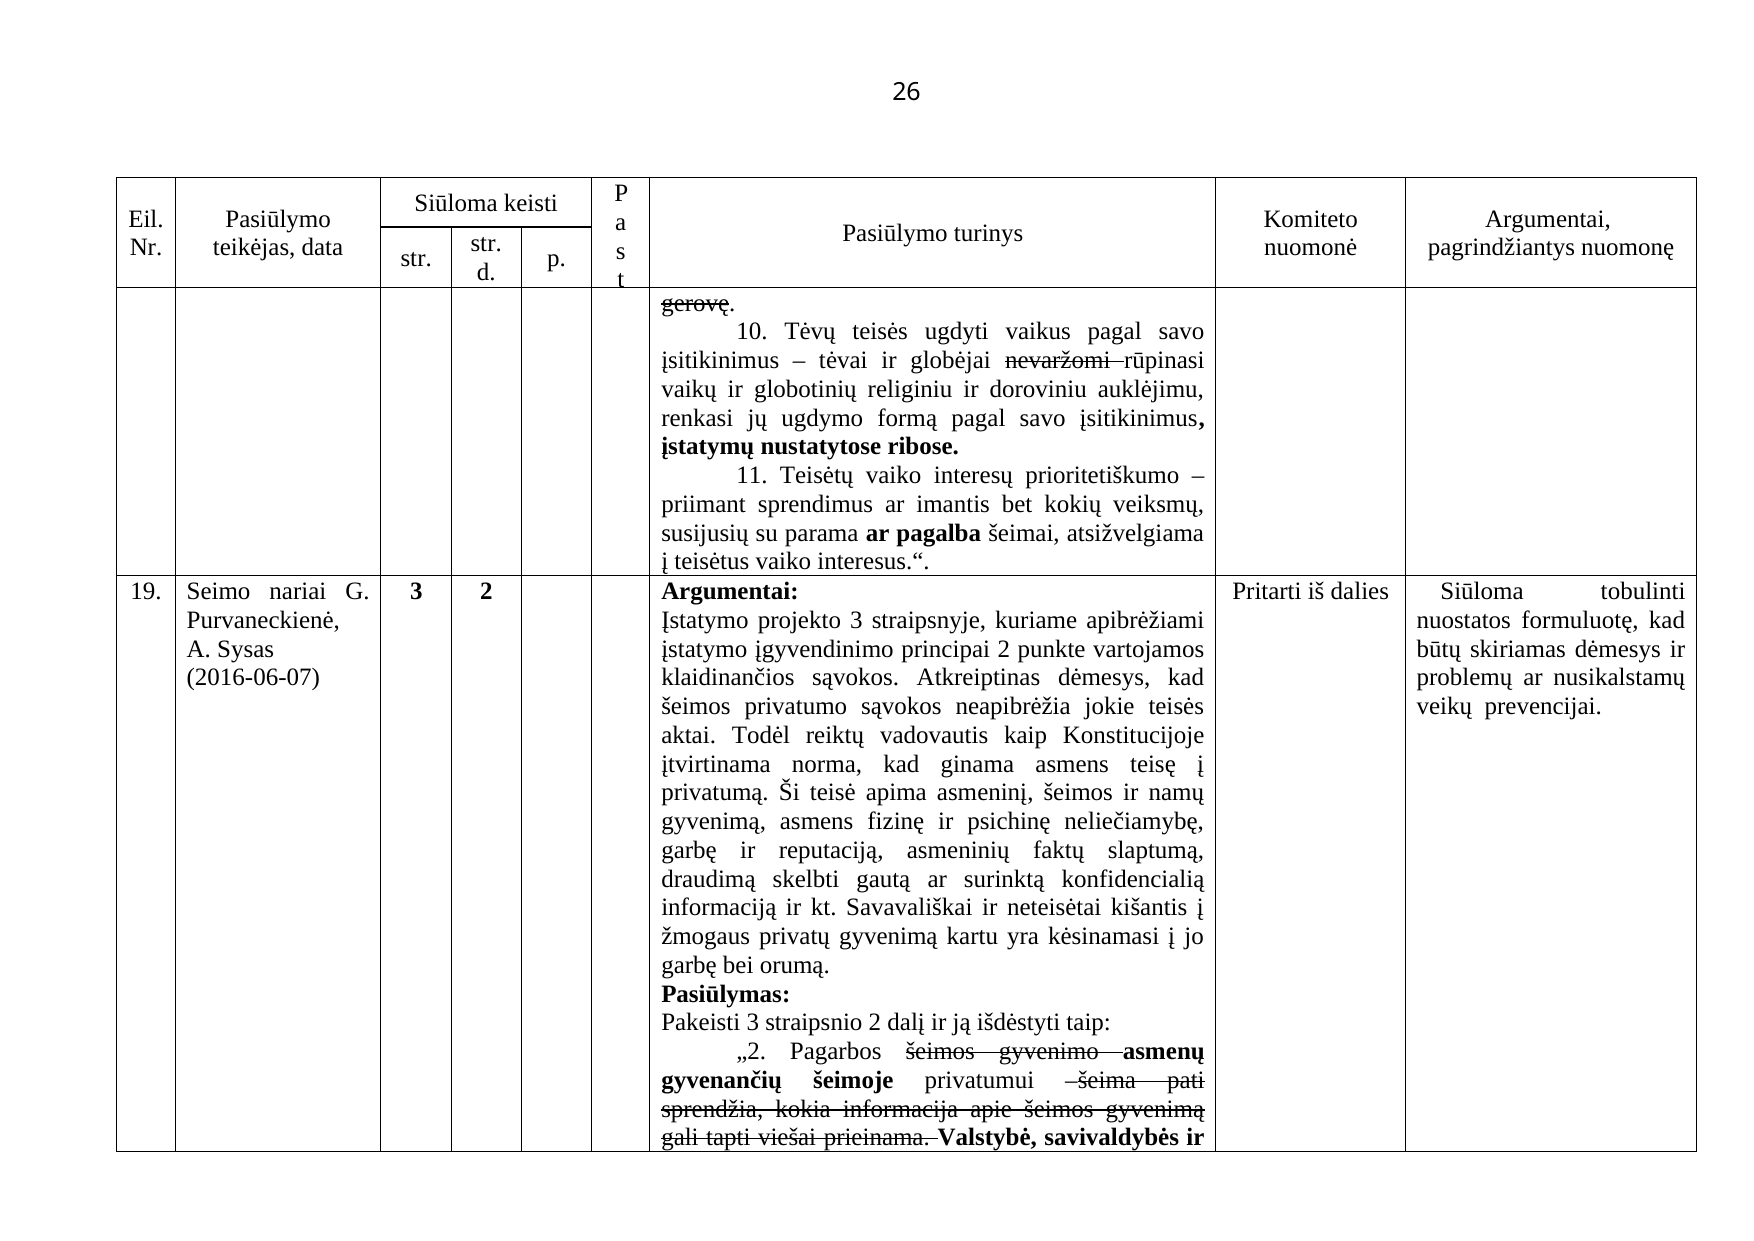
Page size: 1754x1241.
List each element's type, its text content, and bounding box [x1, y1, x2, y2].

table_cell Pritarti iš dalies [1216, 576, 1405, 1151]
table_cell str. [381, 228, 451, 287]
table_cell 3 [381, 576, 451, 1151]
table_cell [117, 288, 175, 575]
table_cell [452, 288, 521, 575]
table_cell 2 [452, 576, 521, 1151]
table_header Pastabos [592, 178, 649, 287]
table_cell [176, 288, 380, 575]
table_header Komiteto nuomonė [1216, 178, 1405, 287]
table_header Siūloma keisti [381, 178, 591, 226]
table_cell [592, 288, 649, 575]
table_cell gerovę. 10. Tėvų teisės ugdyti vaikus pagal savo įsitikinimus – tėvai ir globėjai nevaržomi rūpinasi vaikų ir globotinių religiniu ir doroviniu auklėjimu, renkasi jų ugdymo formą pagal savo įsitikinimus, įstatymų nustatytose ribose. 11. Teisėtų vaiko interesų prioritetiškumo – priimant sprendimus ar imantis bet kokių veiksmų, susijusių su parama ar pagalba šeimai, atsižvelgiama į teisėtus vaiko interesus.“. [650, 288, 1215, 575]
table_cell p. [522, 228, 591, 287]
table_cell [1406, 288, 1696, 575]
table_header Eil. Nr. [117, 178, 175, 287]
table_cell 19. [117, 576, 175, 1151]
table_cell Siūloma tobulinti nuostatos formuluotę, kad būtų skiriamas dėmesys ir problemų ar nusikalstamų veikų prevencijai. [1406, 576, 1696, 1151]
table_cell Seimo nariai G. Purvaneckienė, A. Sysas (2016-06-07) [176, 576, 380, 1151]
table_cell [592, 576, 649, 1151]
table_cell [381, 288, 451, 575]
table_cell [1216, 288, 1405, 575]
table_header Argumentai, pagrindžiantys nuomonę [1406, 178, 1696, 287]
table_header Pasiūlymo teikėjas, data [176, 178, 380, 287]
table_header Pasiūlymo turinys [650, 178, 1215, 287]
table_cell Argumentai: Įstatymo projekto 3 straipsnyje, kuriame apibrėžiami įstatymo įgyvendinimo principai 2 punkte vartojamos klaidinančios sąvokos. Atkreiptinas dėmesys, kad šeimos privatumo sąvokos neapibrėžia jokie teisės aktai. Todėl reiktų vadovautis kaip Konstitucijoje įtvirtinama norma, kad ginama asmens teisę į privatumą. Ši teisė apima asmeninį, šeimos ir namų gyvenimą, asmens fizinę ir psichinę neliečiamybę, garbę ir reputaciją, asmeninių faktų slaptumą, draudimą skelbti gautą ar surinktą konfidencialią informaciją ir kt. Savavališkai ir neteisėtai kišantis į žmogaus privatų gyvenimą kartu yra kėsinamasi į jo garbę bei orumą. Pasiūlymas: Pakeisti 3 straipsnio 2 dalį ir ją išdėstyti taip: „2. Pagarbos šeimos gyvenimo asmenų gyvenančių šeimoje privatumui –šeima pati sprendžia, kokia informacija apie šeimos gyvenimą gali tapti viešai prieinama. Valstybė, savivaldybės ir [650, 576, 1215, 1151]
table_cell str. d. [452, 228, 521, 287]
table_cell [522, 288, 591, 575]
table_cell [522, 576, 591, 1151]
